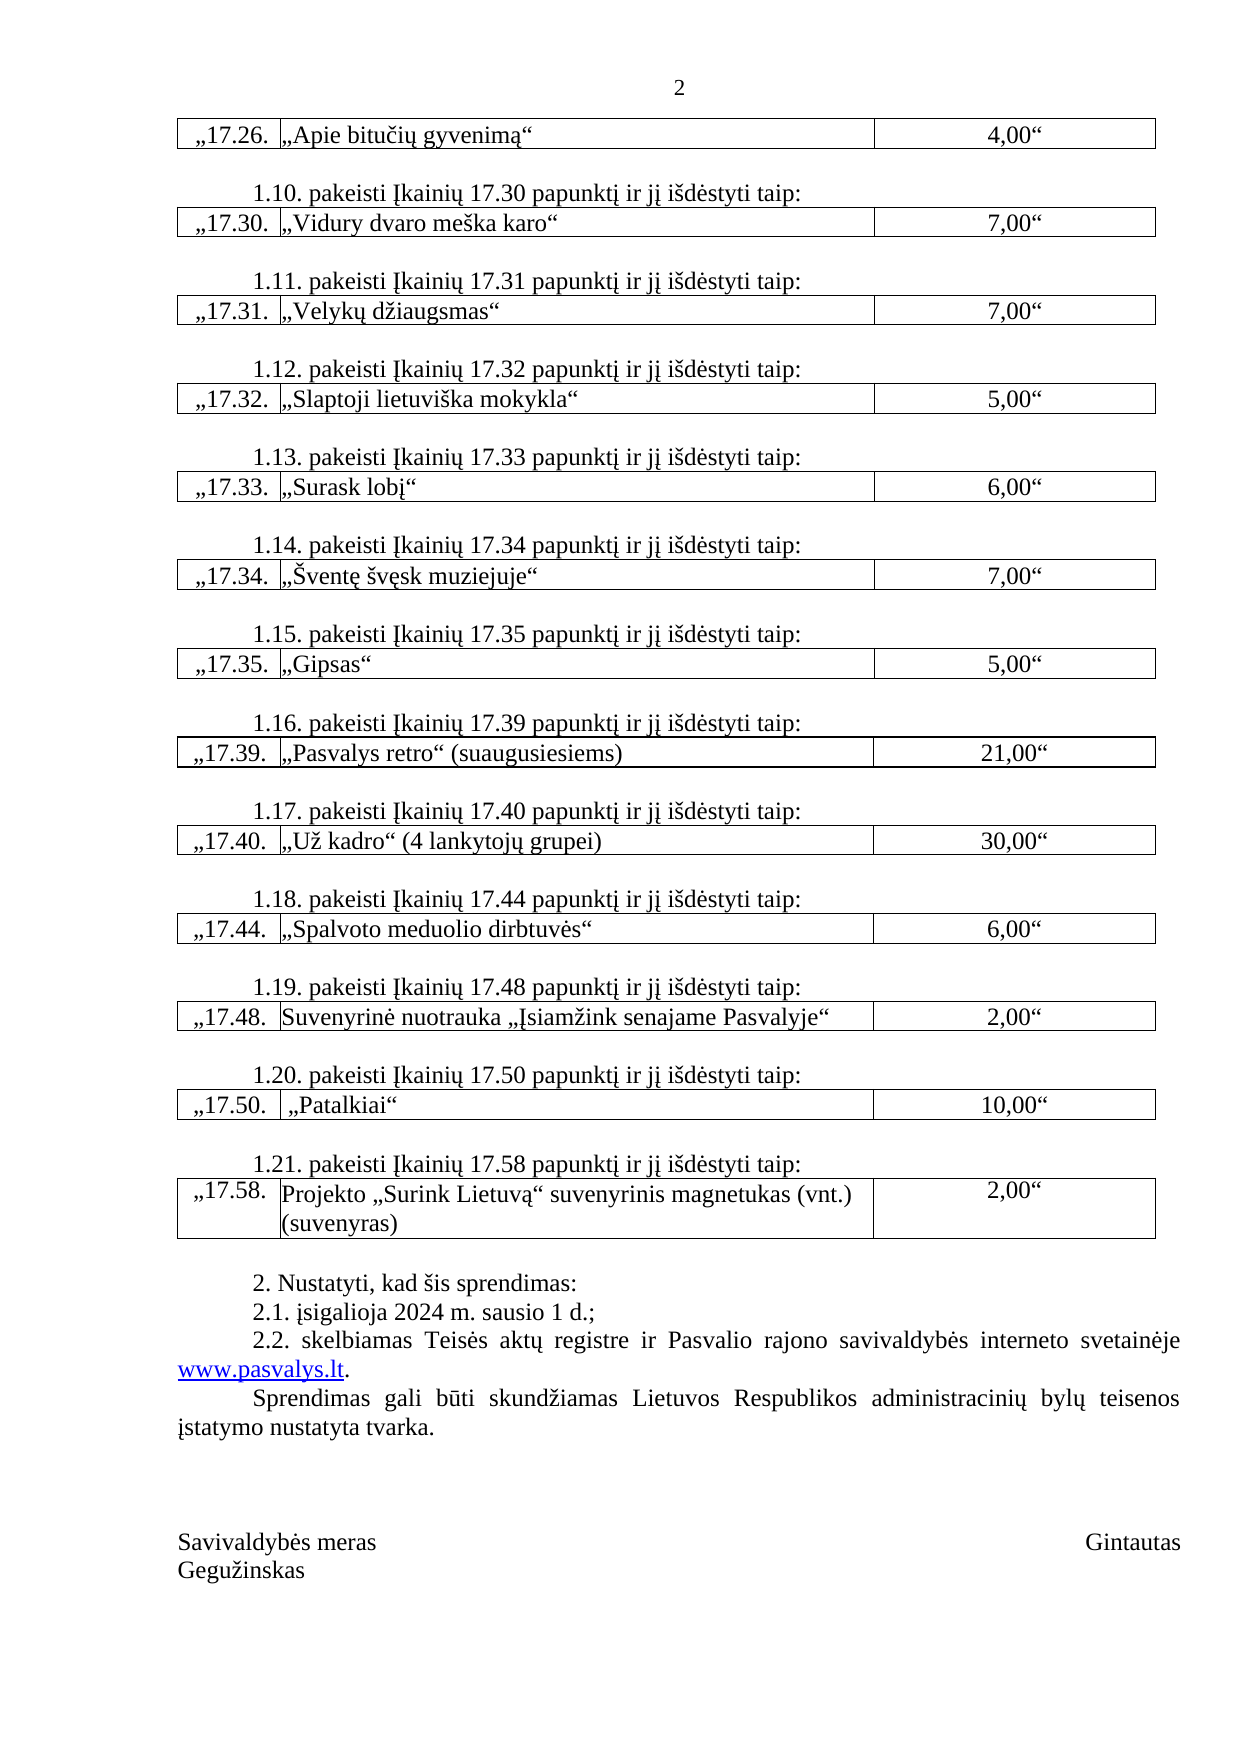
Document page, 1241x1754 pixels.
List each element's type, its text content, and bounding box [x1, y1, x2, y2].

table_header „Gipsas“ [281, 649, 874, 678]
text 1.12. pakeisti Įkainių 17.32 papunktį ir jį išdėstyti taip: [177, 354, 1181, 383]
text 1.18. pakeisti Įkainių 17.44 papunktį ir jį išdėstyti taip: [177, 884, 1181, 913]
table_header „Spalvoto meduolio dirbtuvės“ [281, 914, 873, 942]
table_header „17.30. [178, 208, 280, 236]
table_header „Apie bitučių gyvenimą“ [281, 119, 874, 148]
table_header „Pasvalys retro“ (suaugusiesiems) [281, 738, 873, 766]
table_header „Šventę švęsk muziejuje“ [281, 560, 874, 589]
table_header „17.34. [178, 560, 280, 589]
table_header „Patalkiai“ [281, 1090, 873, 1119]
text 1.19. pakeisti Įkainių 17.48 papunktį ir jį išdėstyti taip: [177, 972, 1181, 1001]
table_header 2,00“ [874, 1179, 1155, 1238]
table_header 2,00“ [874, 1002, 1155, 1030]
table_header 21,00“ [874, 738, 1155, 766]
table_header 30,00“ [874, 826, 1155, 854]
table_header „17.58. [178, 1179, 280, 1238]
text 1.11. pakeisti Įkainių 17.31 papunktį ir jį išdėstyti taip: [177, 266, 1181, 295]
table_header 6,00“ [874, 914, 1155, 942]
table_header „Slaptoji lietuviška mokykla“ [281, 384, 874, 413]
text 1.13. pakeisti Įkainių 17.33 papunktį ir jį išdėstyti taip: [177, 442, 1181, 471]
table_header „17.26. [178, 119, 280, 148]
text 1.15. pakeisti Įkainių 17.35 papunktį ir jį išdėstyti taip: [177, 619, 1181, 648]
table_header 10,00“ [874, 1090, 1155, 1119]
table_header „Vidury dvaro meška karo“ [281, 208, 874, 236]
table_header „17.44. [178, 914, 280, 942]
table_header 5,00“ [875, 384, 1155, 413]
text Savivaldybės meras Gintautas Gegužinskas [177, 1527, 1181, 1584]
text Sprendimas gali būti skundžiamas Lietuvos Respublikos administracinių bylų teisenos įstatymo nustatyta tvarka. [177, 1383, 1181, 1440]
text 2.2. skelbiamas Teisės aktų registre ir Pasvalio rajono savivaldybės interneto svetainėje www.pasvalys.lt. [177, 1325, 1181, 1383]
table_header 7,00“ [875, 208, 1155, 236]
table_header 7,00“ [875, 296, 1155, 324]
table_header „17.50. [178, 1090, 280, 1119]
text 1.10. pakeisti Įkainių 17.30 papunktį ir jį išdėstyti taip: [177, 178, 1181, 207]
table_header „Už kadro“ (4 lankytojų grupei) [281, 826, 873, 854]
table_header Projekto „Surink Lietuvą“ suvenyrinis magnetukas (vnt.) (suvenyras) [281, 1179, 873, 1238]
table_header „Surask lobį“ [281, 472, 874, 501]
table_header „17.35. [178, 649, 280, 678]
text 2.1. įsigalioja 2024 m. sausio 1 d.; [177, 1297, 1181, 1325]
table_header 7,00“ [875, 560, 1155, 589]
table_header „17.31. [178, 296, 280, 324]
table_header „17.40. [178, 826, 280, 854]
text 2. Nustatyti, kad šis sprendimas: [177, 1268, 1181, 1297]
text 1.14. pakeisti Įkainių 17.34 papunktį ir jį išdėstyti taip: [177, 531, 1181, 559]
table_header 4,00“ [875, 119, 1155, 148]
text 1.16. pakeisti Įkainių 17.39 papunktį ir jį išdėstyti taip: [177, 708, 1181, 736]
table_header „17.33. [178, 472, 280, 501]
table_header „17.39. [178, 738, 280, 766]
table_header 6,00“ [875, 472, 1155, 501]
text 1.21. pakeisti Įkainių 17.58 papunktį ir jį išdėstyti taip: [177, 1149, 1181, 1177]
text 1.17. pakeisti Įkainių 17.40 papunktį ir jį išdėstyti taip: [177, 796, 1181, 825]
table_header Suvenyrinė nuotrauka „Įsiamžink senajame Pasvalyje“ [281, 1002, 873, 1030]
text 1.20. pakeisti Įkainių 17.50 papunktį ir jį išdėstyti taip: [177, 1060, 1181, 1089]
table_header „17.32. [178, 384, 280, 413]
table_header 5,00“ [875, 649, 1155, 678]
table_header „17.48. [178, 1002, 280, 1030]
table_header „Velykų džiaugsmas“ [281, 296, 874, 324]
